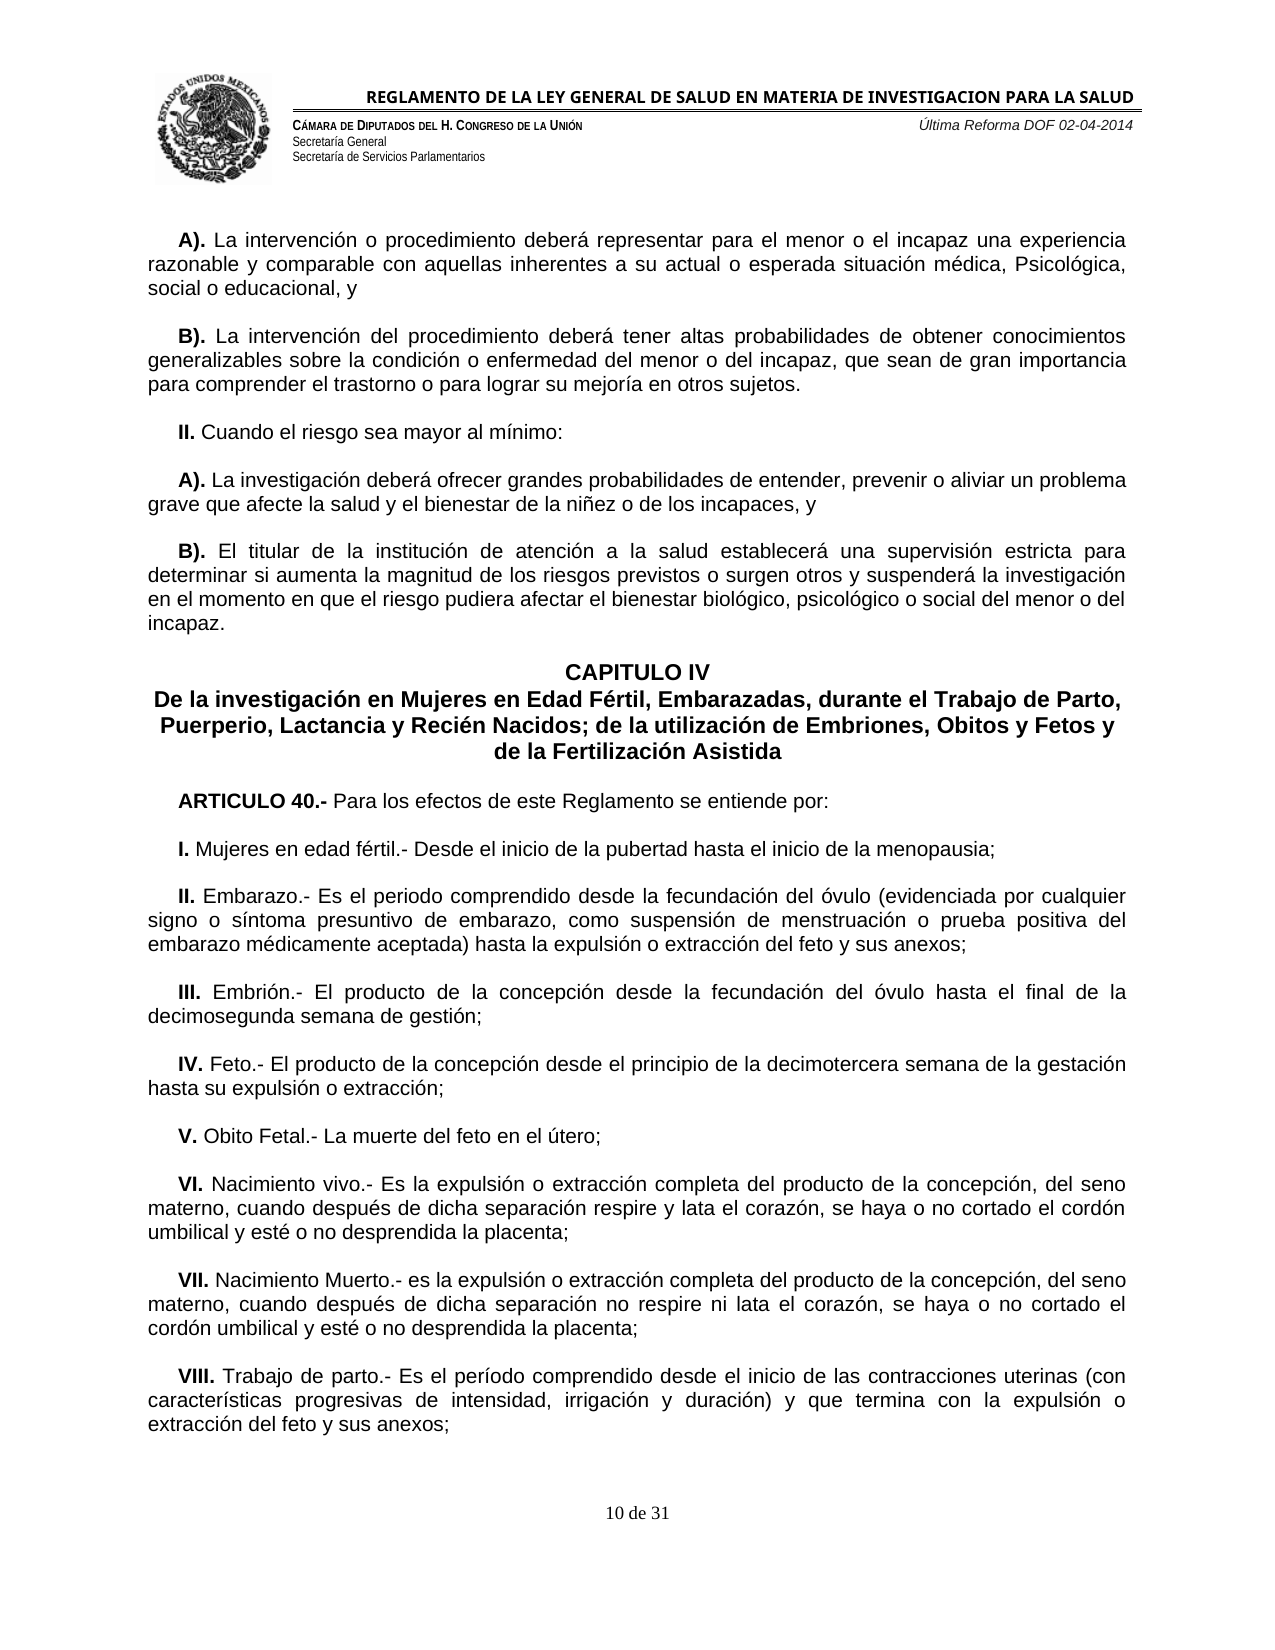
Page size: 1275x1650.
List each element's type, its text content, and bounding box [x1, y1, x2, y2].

text I. Mujeres en edad fértil.- Desde el inicio de la pubertad hasta el inicio de la menopausia; [148, 836, 1127, 860]
text VIII. Trabajo de parto.- Es el período comprendido desde el inicio de las contracciones uterinas (con características progresivas de intensidad, irrigación y duración) y que termina con la expulsión o extracción del feto y sus anexos; [148, 1363, 1127, 1435]
text ARTICULO 40.- Para los efectos de este Reglamento se entiende por: [148, 788, 1127, 812]
text III. Embrión.- El producto de la concepción desde la fecundación del óvulo hasta el final de la decimosegunda semana de gestión; [148, 980, 1127, 1028]
text CAPITULO IV [148, 659, 1127, 686]
text VI. Nacimiento vivo.- Es la expulsión o extracción completa del producto de la concepción, del seno materno, cuando después de dicha separación respire y lata el corazón, se haya o no cortado el cordón umbilical y esté o no desprendida la placenta; [148, 1172, 1127, 1244]
text B). El titular de la institución de atención a la salud establecerá una supervisión estricta para determinar si aumenta la magnitud de los riesgos previstos o surgen otros y suspenderá la investigación en el momento en que el riesgo pudiera afectar el bienestar biológico, psicológico o social del menor o del incapaz. [148, 539, 1127, 635]
text De la investigación en Mujeres en Edad Fértil, Embarazadas, durante el Trabajo de Parto, Puerperio, Lactancia y Recién Nacidos; de la utilización de Embriones, Obitos y Fetos y de la Fertilización Asistida [148, 686, 1127, 764]
text IV. Feto.- El producto de la concepción desde el principio de la decimotercera semana de la gestación hasta su expulsión o extracción; [148, 1052, 1127, 1100]
text II. Cuando el riesgo sea mayor al mínimo: [148, 419, 1127, 443]
text V. Obito Fetal.- La muerte del feto en el útero; [148, 1124, 1127, 1148]
text II. Embarazo.- Es el periodo comprendido desde la fecundación del óvulo (evidenciada por cualquier signo o síntoma presuntivo de embarazo, como suspensión de menstruación o prueba positiva del embarazo médicamente aceptada) hasta la expulsión o extracción del feto y sus anexos; [148, 884, 1127, 956]
text VII. Nacimiento Muerto.- es la expulsión o extracción completa del producto de la concepción, del seno materno, cuando después de dicha separación no respire ni lata el corazón, se haya o no cortado el cordón umbilical y esté o no desprendida la placenta; [148, 1268, 1127, 1339]
text A). La investigación deberá ofrecer grandes probabilidades de entender, prevenir o aliviar un problema grave que afecte la salud y el bienestar de la niñez o de los incapaces, y [148, 467, 1127, 515]
text B). La intervención del procedimiento deberá tener altas probabilidades de obtener conocimientos generalizables sobre la condición o enfermedad del menor o del incapaz, que sean de gran importancia para comprender el trastorno o para lograr su mejoría en otros sujetos. [148, 324, 1127, 396]
text A). La intervención o procedimiento deberá representar para el menor o el incapaz una experiencia razonable y comparable con aquellas inherentes a su actual o esperada situación médica, Psicológica, social o educacional, y [148, 228, 1127, 300]
